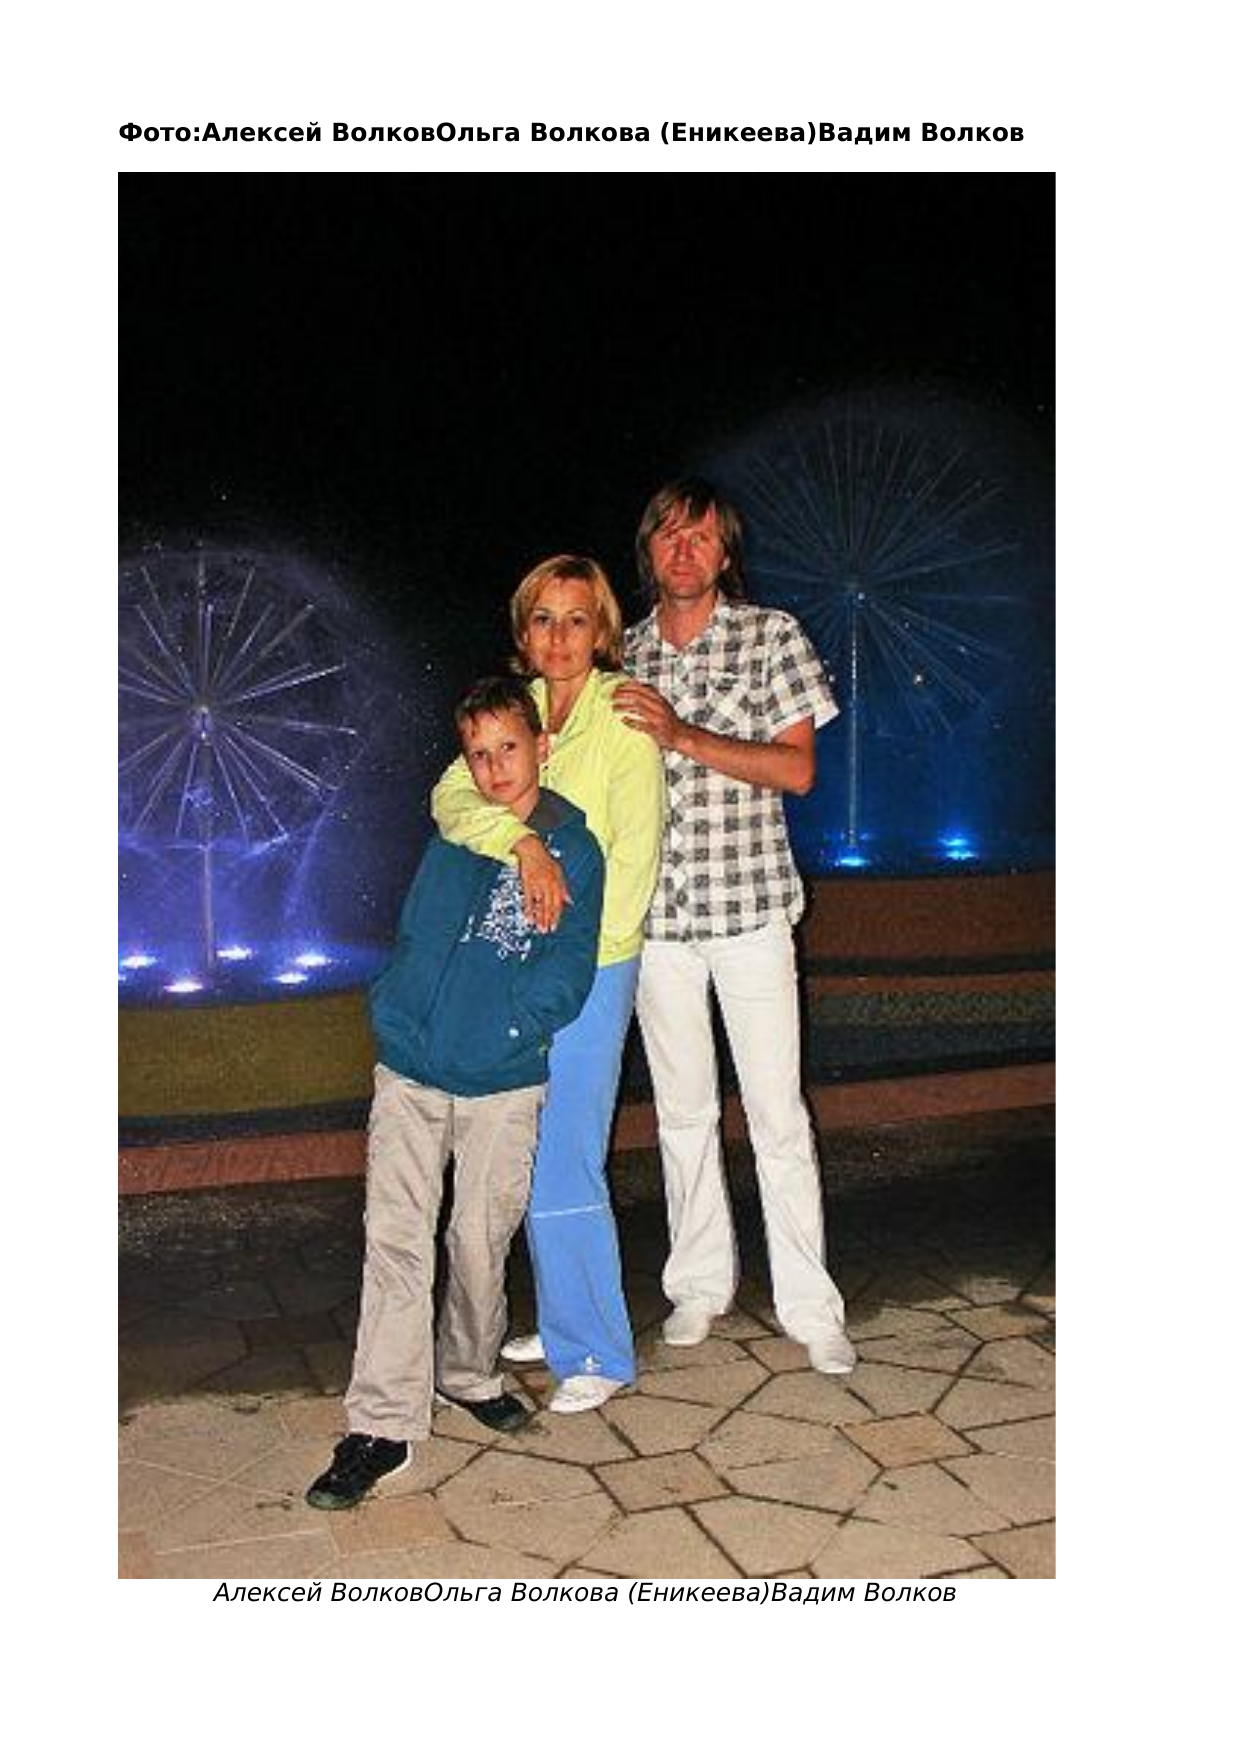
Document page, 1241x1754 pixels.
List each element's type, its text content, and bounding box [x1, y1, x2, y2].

subtitle Фото:Алексей ВолковОльга Волкова (Еникеева)Вадим Волков [118, 118, 1122, 147]
text Алексей ВолковОльга Волкова (Еникеева)Вадим Волков [118, 1579, 1056, 1608]
picture [118, 172, 1056, 1579]
